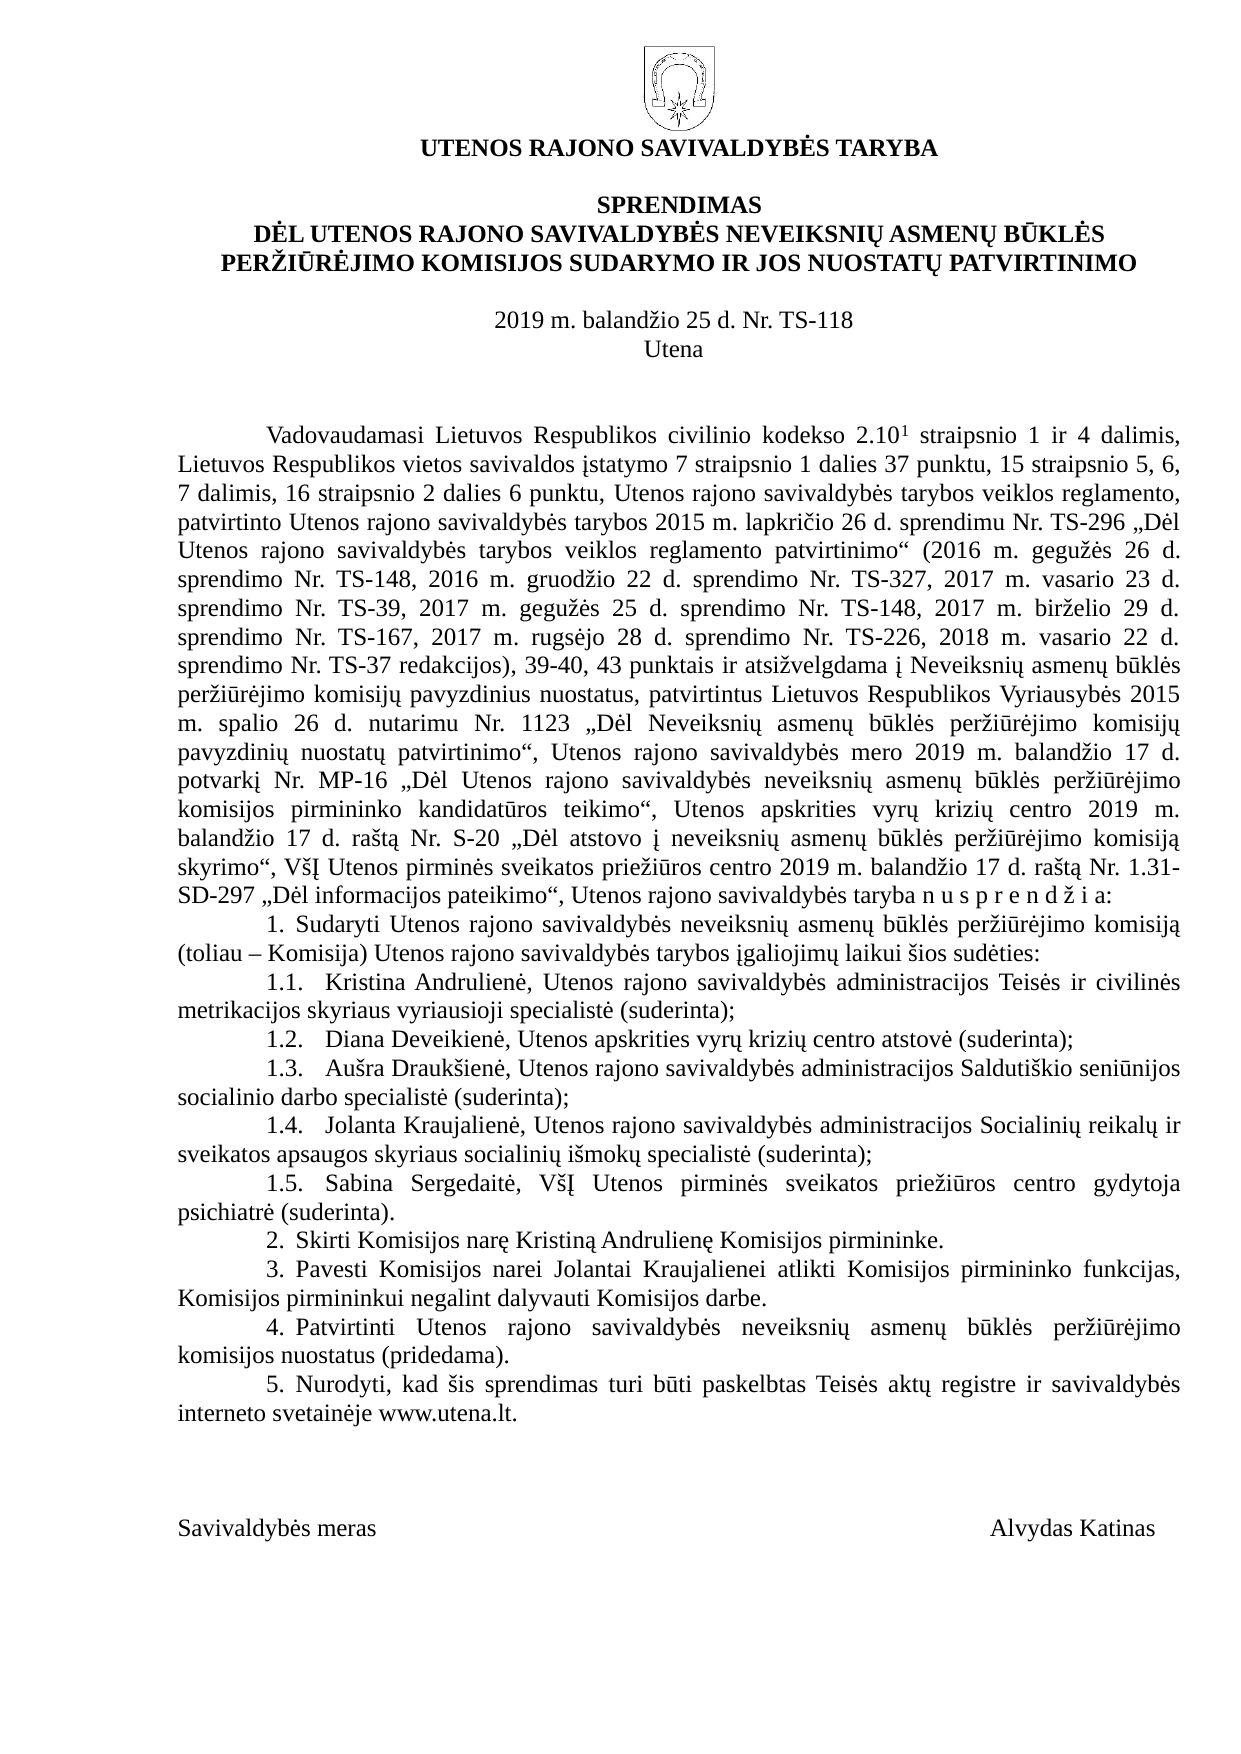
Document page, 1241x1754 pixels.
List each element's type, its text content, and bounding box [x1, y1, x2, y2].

text 1.5. Sabina Sergedaitė, VšĮ Utenos pirminės sveikatos priežiūros centro gydytoja psichiatrė (suderinta). [177, 1168, 1181, 1225]
text 1. Sudaryti Utenos rajono savivaldybės neveiksnių asmenų būklės peržiūrėjimo komisiją (toliau – Komisija) Utenos rajono savivaldybės tarybos įgaliojimų laikui šios sudėties: [177, 909, 1181, 967]
text 3. Pavesti Komisijos narei Jolantai Kraujalienei atlikti Komisijos pirmininko funkcijas, Komisijos pirmininkui negalint dalyvauti Komisijos darbe. [177, 1254, 1181, 1312]
text 4. Patvirtinti Utenos rajono savivaldybės neveiksnių asmenų būklės peržiūrėjimo komisijos nuostatus (pridedama). [177, 1312, 1181, 1369]
text Savivaldybės meras Alvydas Katinas [177, 1513, 1196, 1542]
text DĖL UTENOS RAJONO SAVIVALDYBĖS NEVEIKSNIŲ ASMENŲ BŪKLĖS PERŽIŪRĖJIMO KOMISIJOS SUDARYMO IR JOS NUOSTATŲ PATVIRTINIMO [177, 219, 1181, 277]
text 1.3. Aušra Draukšienė, Utenos rajono savivaldybės administracijos Saldutiškio seniūnijos socialinio darbo specialistė (suderinta); [177, 1053, 1181, 1110]
text UTENOS RAJONO SAVIVALDYBĖS TARYBA [177, 133, 1181, 162]
text 2019 m. balandžio 25 d. Nr. TS-118 [166, 305, 1181, 334]
text 1.2. Diana Deveikienė, Utenos apskrities vyrų krizių centro atstovė (suderinta); [177, 1024, 1181, 1053]
text Utena [166, 334, 1181, 363]
text 2. Skirti Komisijos narę Kristiną Andrulienę Komisijos pirmininke. [177, 1225, 1181, 1254]
text 5. Nurodyti, kad šis sprendimas turi būti paskelbtas Teisės aktų registre ir savivaldybės interneto svetainėje www.utena.lt. [177, 1369, 1181, 1427]
text 1.1. Kristina Andrulienė, Utenos rajono savivaldybės administracijos Teisės ir civilinės metrikacijos skyriaus vyriausioji specialistė (suderinta); [177, 967, 1181, 1024]
text Vadovaudamasi Lietuvos Respublikos civilinio kodekso 2.101 straipsnio 1 ir 4 dalimis, Lietuvos Respublikos vietos savivaldos įstatymo 7 straipsnio 1 dalies 37 punktu, 15 straipsnio 5, 6, 7 dalimis, 16 straipsnio 2 dalies 6 punktu, Utenos rajono savivaldybės tarybos veiklos reglamento, patvirtinto Utenos rajono savivaldybės tarybos 2015 m. lapkričio 26 d. sprendimu Nr. TS-296 „Dėl Utenos rajono savivaldybės tarybos veiklos reglamento patvirtinimo“ (2016 m. gegužės 26 d. sprendimo Nr. TS-148, 2016 m. gruodžio 22 d. sprendimo Nr. TS-327, 2017 m. vasario 23 d. sprendimo Nr. TS-39, 2017 m. gegužės 25 d. sprendimo Nr. TS-148, 2017 m. birželio 29 d. sprendimo Nr. TS-167, 2017 m. rugsėjo 28 d. sprendimo Nr. TS-226, 2018 m. vasario 22 d. sprendimo Nr. TS-37 redakcijos), 39-40, 43 punktais ir atsižvelgdama į Neveiksnių asmenų būklės peržiūrėjimo komisijų pavyzdinius nuostatus, patvirtintus Lietuvos Respublikos Vyriausybės 2015 m. spalio 26 d. nutarimu Nr. 1123 „Dėl Neveiksnių asmenų būklės peržiūrėjimo komisijų pavyzdinių nuostatų patvirtinimo“, Utenos rajono savivaldybės mero 2019 m. balandžio 17 d. potvarkį Nr. MP-16 „Dėl Utenos rajono savivaldybės neveiksnių asmenų būklės peržiūrėjimo komisijos pirmininko kandidatūros teikimo“, Utenos apskrities vyrų krizių centro 2019 m. balandžio 17 d. raštą Nr. S-20 „Dėl atstovo į neveiksnių asmenų būklės peržiūrėjimo komisiją skyrimo“, VšĮ Utenos pirminės sveikatos priežiūros centro 2019 m. balandžio 17 d. raštą Nr. 1.31-SD-297 „Dėl informacijos pateikimo“, Utenos rajono savivaldybės taryba nusprendžia: [177, 420, 1181, 909]
text SPRENDIMAS [177, 190, 1181, 219]
text 1.4. Jolanta Kraujalienė, Utenos rajono savivaldybės administracijos Socialinių reikalų ir sveikatos apsaugos skyriaus socialinių išmokų specialistė (suderinta); [177, 1110, 1181, 1168]
